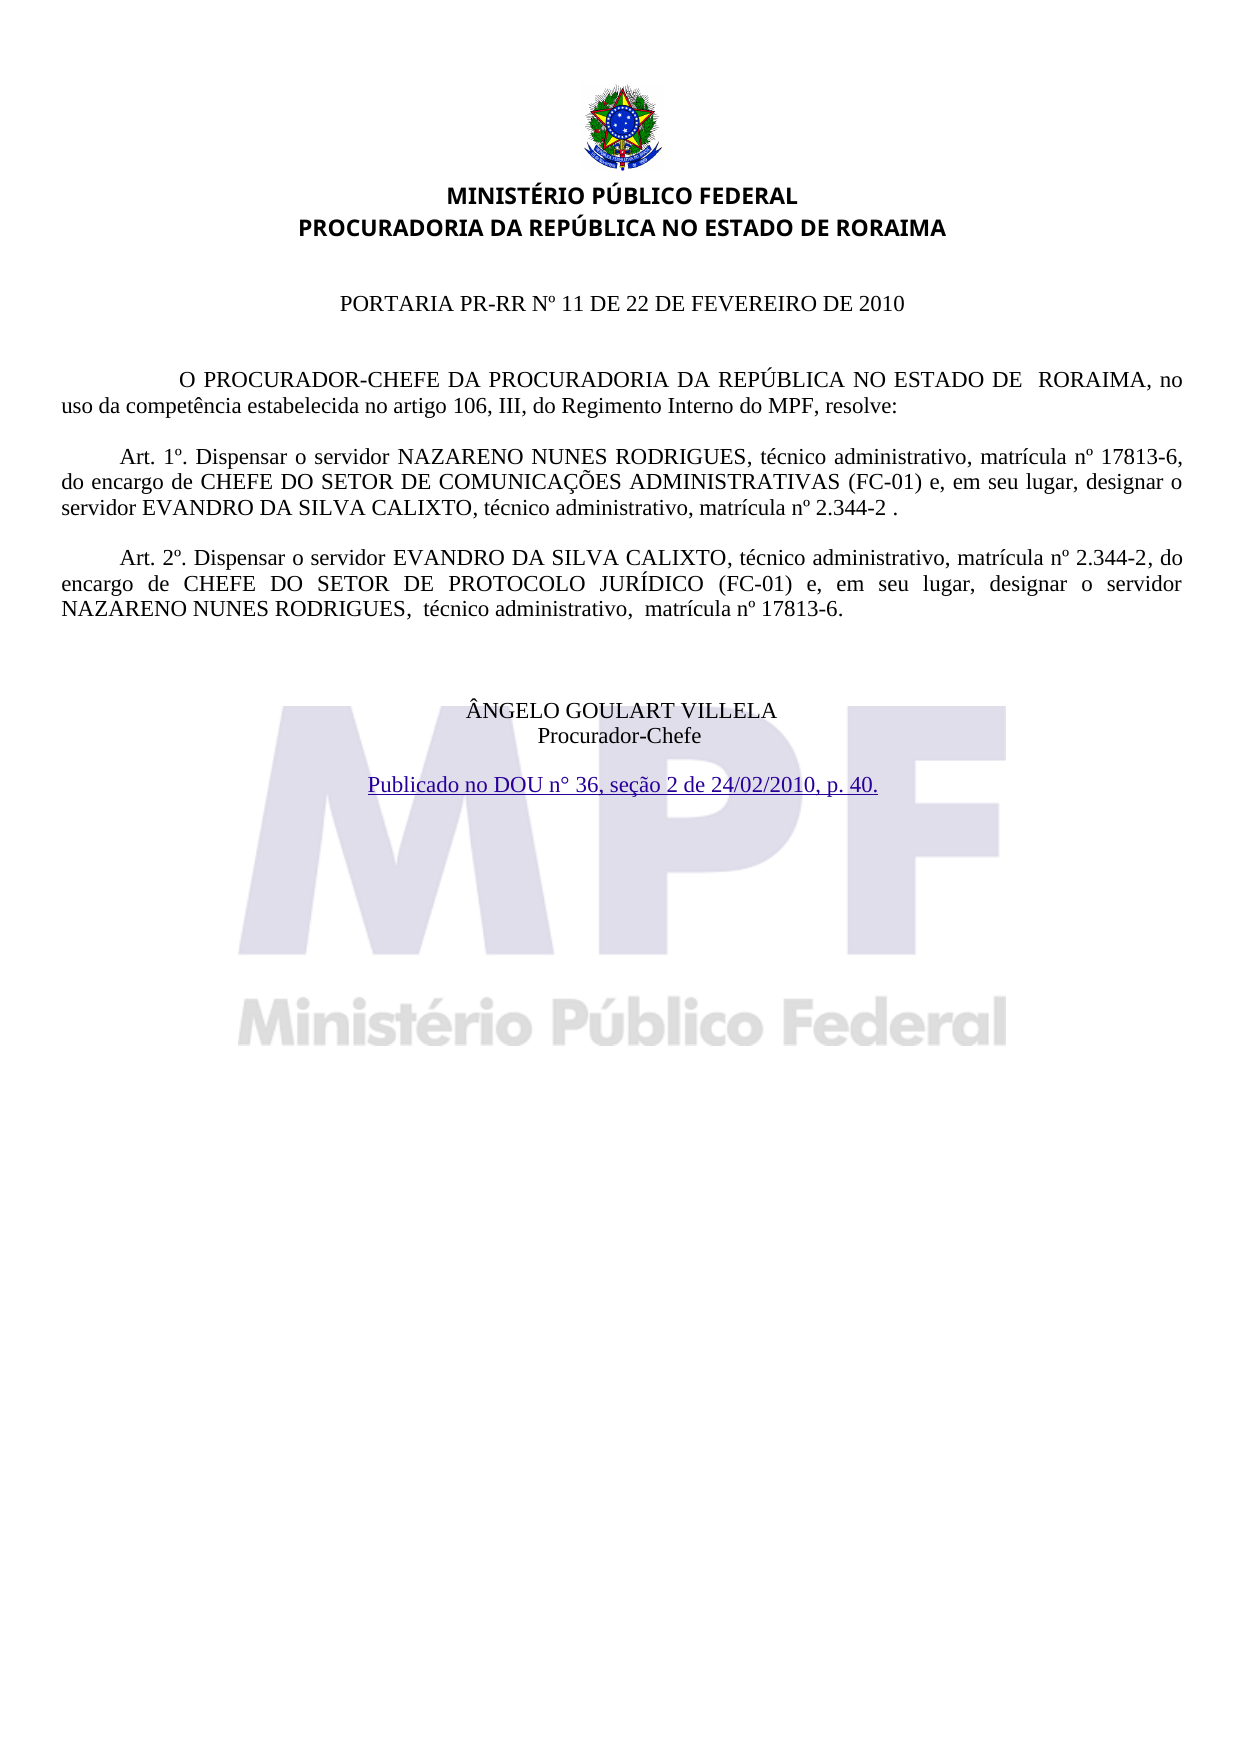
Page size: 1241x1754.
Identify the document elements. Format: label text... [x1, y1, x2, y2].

text ÂNGELO GOULART VILLELA [59, 698, 1183, 723]
text Art. 2º. Dispensar o servidor Evandro da Silva Calixto, técnico administrativo, matrícula nº 2.344-2, do encargo de Chefe do Setor de Protocolo Jurídico (FC-01) e, em seu lugar, designar o servidor Nazareno Nunes Rodrigues, técnico administrativo, matrícula nº 17813-6. [61, 545, 1183, 622]
picture [580, 82, 664, 172]
picture [238, 797, 1006, 1046]
picture [238, 749, 1006, 772]
subtitle Procurador-Chefe [61, 723, 1183, 749]
text Publicado no DOU n° 36, seção 2 de 24/02/2010, p. 40. [61, 772, 1183, 797]
text PORTARIA PR-RR Nº 11 DE 22 DE FEVEREIRO DE 2010 [61, 291, 1183, 317]
text Art. 1º. Dispensar o servidor Nazareno Nunes Rodrigues, técnico administrativo, matrícula nº 17813-6, do encargo de Chefe do Setor de Comunicações Administrativas (FC-01) e, em seu lugar, designar o servidor Evandro da Silva Calixto, técnico administrativo, matrícula nº 2.344-2 . [61, 444, 1183, 520]
text O PROCURADOR-CHEFE DA PROCURADORIA DA REPÚBLICA NO ESTADO DE RORAIMA, no uso da competência estabelecida no artigo 106, III, do Regimento Interno do MPF, resolve: [61, 367, 1183, 418]
